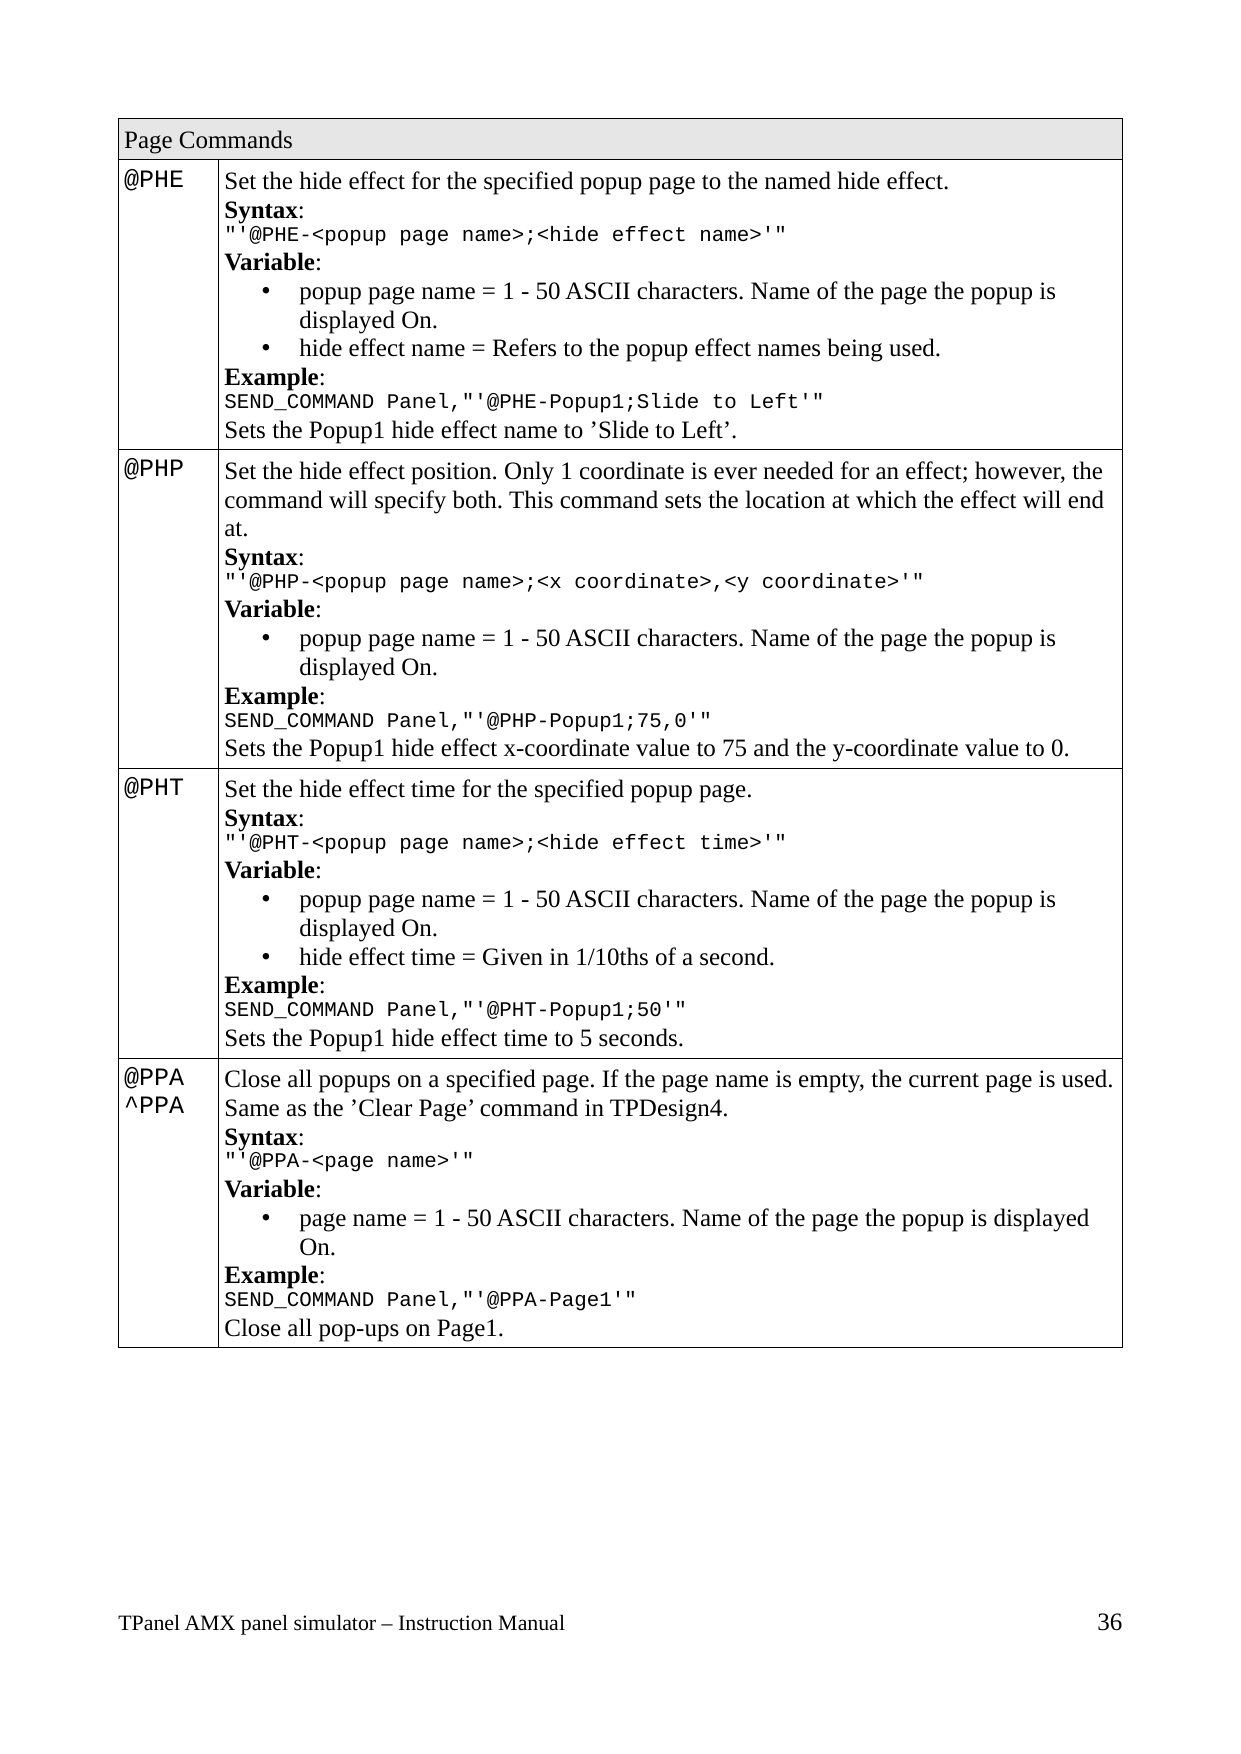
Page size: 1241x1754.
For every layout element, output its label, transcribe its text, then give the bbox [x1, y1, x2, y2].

table_cell Set the hide effect time for the specified popup page. Syntax: "'@PHT-<popup page name>;<hide effect time>'" Variable: popup page name = 1 - 50 ASCII characters. Name of the page the popup is displayed On. hide effect time = Given in 1/10ths of a second. Example: SEND_COMMAND Panel,"'@PHT-Popup1;50'" Sets the Popup1 hide effect time to 5 seconds. [219, 769, 1122, 1057]
table_cell @PHT [119, 769, 218, 1057]
table_header Page Commands [119, 119, 1122, 159]
table_cell @PHE [119, 160, 218, 449]
table_cell @PPA ^PPA [119, 1059, 218, 1347]
table_cell Set the hide effect position. Only 1 coordinate is ever needed for an effect; however, the command will specify both. This command sets the location at which the effect will end at. Syntax: "'@PHP-<popup page name>;<x coordinate>,<y coordinate>'" Variable: popup page name = 1 - 50 ASCII characters. Name of the page the popup is displayed On. Example: SEND_COMMAND Panel,"'@PHP-Popup1;75,0'" Sets the Popup1 hide effect x-coordinate value to 75 and the y-coordinate value to 0. [219, 450, 1122, 768]
table_cell Close all popups on a specified page. If the page name is empty, the current page is used. Same as the ’Clear Page’ command in TPDesign4. Syntax: "'@PPA-<page name>'" Variable: page name = 1 - 50 ASCII characters. Name of the page the popup is displayed On. Example: SEND_COMMAND Panel,"'@PPA-Page1'" Close all pop-ups on Page1. [219, 1059, 1122, 1347]
table_cell @PHP [119, 450, 218, 768]
table_cell Set the hide effect for the specified popup page to the named hide effect. Syntax: "'@PHE-<popup page name>;<hide effect name>'" Variable: popup page name = 1 - 50 ASCII characters. Name of the page the popup is displayed On. hide effect name = Refers to the popup effect names being used. Example: SEND_COMMAND Panel,"'@PHE-Popup1;Slide to Left'" Sets the Popup1 hide effect name to ’Slide to Left’. [219, 160, 1122, 449]
